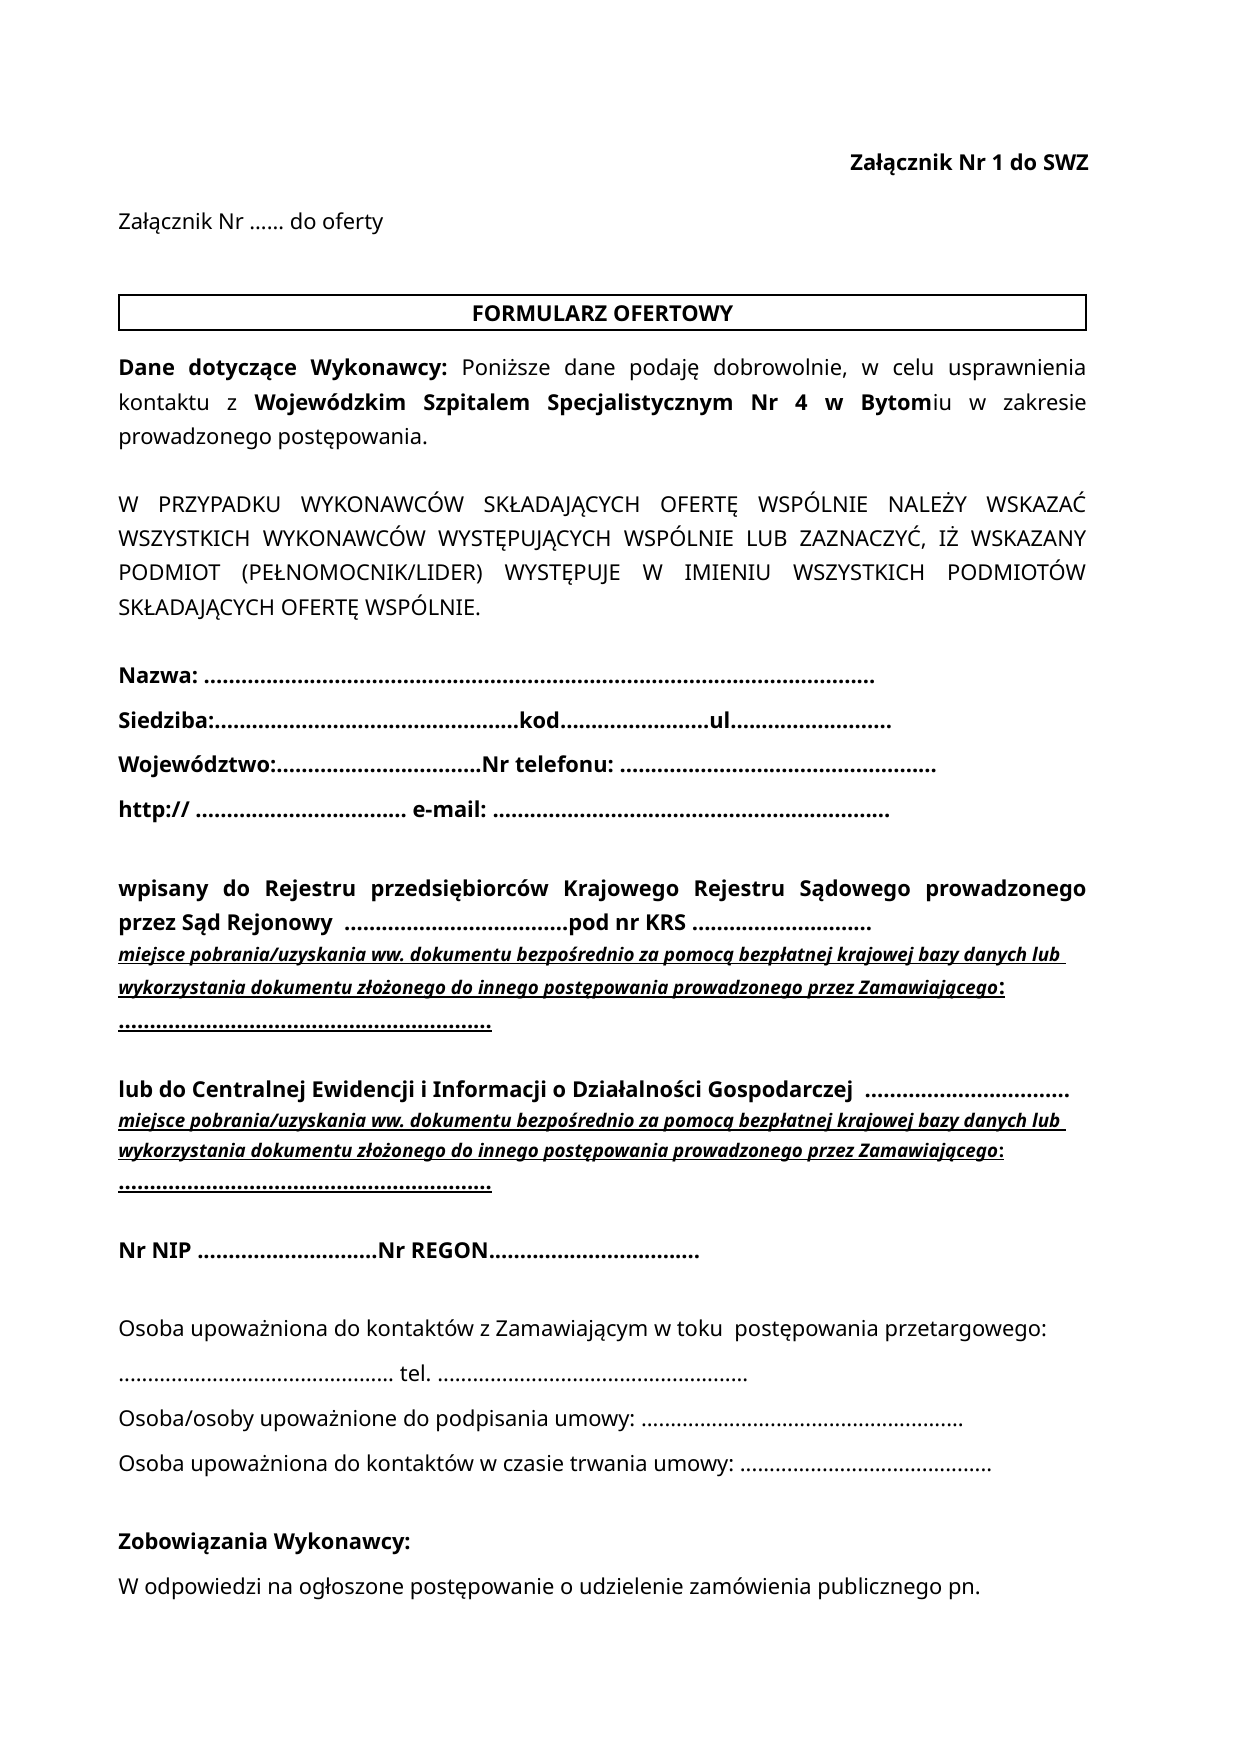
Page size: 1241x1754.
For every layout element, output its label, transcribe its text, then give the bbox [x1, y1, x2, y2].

text Województwo:.................................Nr telefonu: ....................................……......... [118, 749, 1087, 779]
text Nazwa: ............................................................................................................ [118, 660, 1087, 690]
text lub do Centralnej Ewidencji i Informacji o Działalności Gospodarczej ................................. [118, 1073, 1087, 1103]
text …………………………………………………... [118, 1005, 1087, 1035]
text Dane dotyczące Wykonawcy: Poniższe dane podaję dobrowolnie, w celu usprawnienia kontaktu z Wojewódzkim Szpitalem Specjalistycznym Nr 4 w Bytomiu w zakresie prowadzonego postępowania. [118, 352, 1087, 451]
text miejsce pobrania/uzyskania ww. dokumentu bezpośrednio za pomocą bezpłatnej krajowej bazy danych lub wykorzystania dokumentu złożonego do innego postępowania prowadzonego przez Zamawiającego: [118, 941, 1087, 1001]
text FORMULARZ OFERTOWY [120, 296, 1085, 329]
text Osoba upoważniona do kontaktów z Zamawiającym w toku postępowania przetargowego: [118, 1313, 1087, 1343]
text Załącznik Nr 1 do SWZ [118, 147, 1094, 177]
text …………………………………………………… [118, 1166, 1087, 1196]
text W odpowiedzi na ogłoszone postępowanie o udzielenie zamówienia publicznego pn. [118, 1571, 1087, 1601]
text http:// .................................. e-mail: ................................................................ [118, 794, 1087, 824]
text ............................................... tel. ..................................................... [118, 1358, 1087, 1388]
text W przypadku Wykonawców składających ofertę wspólnie należy wskazać wszystkich Wykonawców występujących wspólnie lub zaznaczyć, iż wskazany podmiot (Pełnomocnik/Lider) występuje w imieniu wszystkich podmiotów składających ofertę wspólnie. [118, 489, 1087, 621]
text Zobowiązania Wykonawcy: [118, 1526, 1087, 1556]
text wpisany do Rejestru przedsiębiorców Krajowego Rejestru Sądowego prowadzonego przez Sąd Rejonowy ……………………...………pod nr KRS ............................. [118, 873, 1087, 937]
text Załącznik Nr …… do oferty [88, 206, 1087, 236]
text Osoba upoważniona do kontaktów w czasie trwania umowy: ........................................... [118, 1447, 1087, 1477]
text miejsce pobrania/uzyskania ww. dokumentu bezpośrednio za pomocą bezpłatnej krajowej bazy danych lub wykorzystania dokumentu złożonego do innego postępowania prowadzonego przez Zamawiającego: [118, 1108, 1087, 1162]
text Nr NIP .............................Nr REGON.................................. [118, 1234, 1087, 1264]
text Osoba/osoby upoważnione do podpisania umowy: ....................................................... [118, 1403, 1087, 1433]
text Siedziba:.................................................kod........................ul.......................... [118, 704, 1087, 734]
